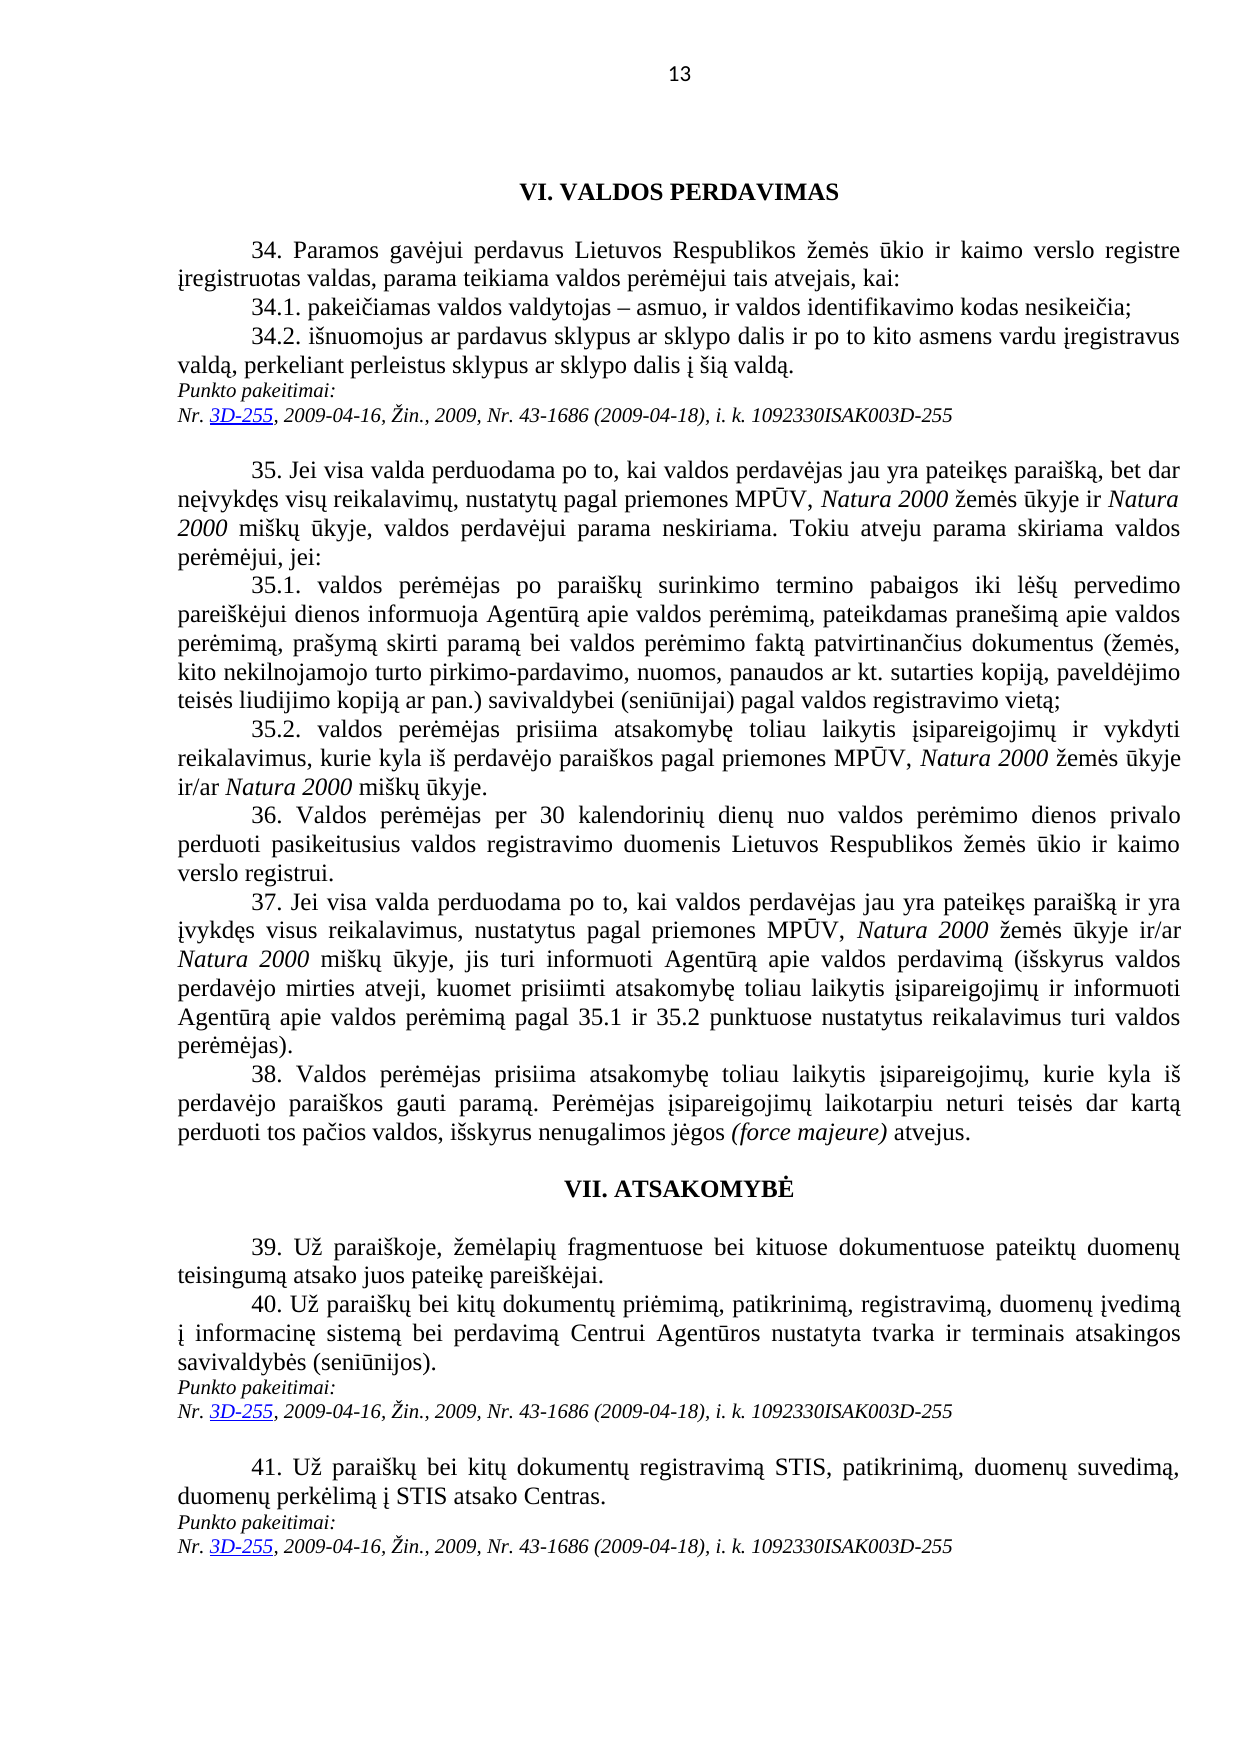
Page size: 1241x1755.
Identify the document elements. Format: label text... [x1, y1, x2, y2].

text Punkto pakeitimai: [177, 378, 1181, 402]
text 35.2. valdos perėmėjas prisiima atsakomybę toliau laikytis įsipareigojimų ir vykdyti reikalavimus, kurie kyla iš perdavėjo paraiškos pagal priemones MPŪV, Natura 2000 žemės ūkyje ir/ar Natura 2000 miškų ūkyje. [177, 714, 1181, 800]
text Nr. 3D-255, 2009-04-16, Žin., 2009, Nr. 43-1686 (2009-04-18), i. k. 1092330ISAK003D-255 [177, 402, 1181, 427]
text Punkto pakeitimai: [177, 1510, 1181, 1534]
text 35. Jei visa valda perduodama po to, kai valdos perdavėjas jau yra pateikęs paraišką, bet dar neįvykdęs visų reikalavimų, nustatytų pagal priemones MPŪV, Natura 2000 žemės ūkyje ir Natura 2000 miškų ūkyje, valdos perdavėjui parama neskiriama. Tokiu atveju parama skiriama valdos perėmėjui, jei: [177, 455, 1181, 570]
text 36. Valdos perėmėjas per 30 kalendorinių dienų nuo valdos perėmimo dienos privalo perduoti pasikeitusius valdos registravimo duomenis Lietuvos Respublikos žemės ūkio ir kaimo verslo registrui. [177, 800, 1181, 887]
text Nr. 3D-255, 2009-04-16, Žin., 2009, Nr. 43-1686 (2009-04-18), i. k. 1092330ISAK003D-255 [177, 1534, 1181, 1558]
text VII. ATSAKOMYBĖ [177, 1174, 1181, 1203]
text 35.1. valdos perėmėjas po paraiškų surinkimo termino pabaigos iki lėšų pervedimo pareiškėjui dienos informuoja Agentūrą apie valdos perėmimą, pateikdamas pranešimą apie valdos perėmimą, prašymą skirti paramą bei valdos perėmimo faktą patvirtinančius dokumentus (žemės, kito nekilnojamojo turto pirkimo-pardavimo, nuomos, panaudos ar kt. sutarties kopiją, paveldėjimo teisės liudijimo kopiją ar pan.) savivaldybei (seniūnijai) pagal valdos registravimo vietą; [177, 570, 1181, 714]
text VI. VALDOS PERDAVIMAS [177, 177, 1181, 206]
text 41. Už paraiškų bei kitų dokumentų registravimą STIS, patikrinimą, duomenų suvedimą, duomenų perkėlimą į STIS atsako Centras. [177, 1452, 1181, 1510]
text 34.1. pakeičiamas valdos valdytojas – asmuo, ir valdos identifikavimo kodas nesikeičia; [177, 292, 1181, 321]
text 34.2. išnuomojus ar pardavus sklypus ar sklypo dalis ir po to kito asmens vardu įregistravus valdą, perkeliant perleistus sklypus ar sklypo dalis į šią valdą. [177, 321, 1181, 378]
text Punkto pakeitimai: [177, 1375, 1181, 1399]
text 38. Valdos perėmėjas prisiima atsakomybę toliau laikytis įsipareigojimų, kurie kyla iš perdavėjo paraiškos gauti paramą. Perėmėjas įsipareigojimų laikotarpiu neturi teisės dar kartą perduoti tos pačios valdos, išskyrus nenugalimos jėgos (force majeure) atvejus. [177, 1059, 1181, 1145]
text 40. Už paraiškų bei kitų dokumentų priėmimą, patikrinimą, registravimą, duomenų įvedimą į informacinę sistemą bei perdavimą Centrui Agentūros nustatyta tvarka ir terminais atsakingos savivaldybės (seniūnijos). [177, 1289, 1181, 1375]
text 39. Už paraiškoje, žemėlapių fragmentuose bei kituose dokumentuose pateiktų duomenų teisingumą atsako juos pateikę pareiškėjai. [177, 1232, 1181, 1289]
text 34. Paramos gavėjui perdavus Lietuvos Respublikos žemės ūkio ir kaimo verslo registre įregistruotas valdas, parama teikiama valdos perėmėjui tais atvejais, kai: [177, 235, 1181, 292]
text Nr. 3D-255, 2009-04-16, Žin., 2009, Nr. 43-1686 (2009-04-18), i. k. 1092330ISAK003D-255 [177, 1399, 1181, 1423]
text 37. Jei visa valda perduodama po to, kai valdos perdavėjas jau yra pateikęs paraišką ir yra įvykdęs visus reikalavimus, nustatytus pagal priemones MPŪV, Natura 2000 žemės ūkyje ir/ar Natura 2000 miškų ūkyje, jis turi informuoti Agentūrą apie valdos perdavimą (išskyrus valdos perdavėjo mirties atveji, kuomet prisiimti atsakomybę toliau laikytis įsipareigojimų ir informuoti Agentūrą apie valdos perėmimą pagal 35.1 ir 35.2 punktuose nustatytus reikalavimus turi valdos perėmėjas). [177, 887, 1181, 1059]
